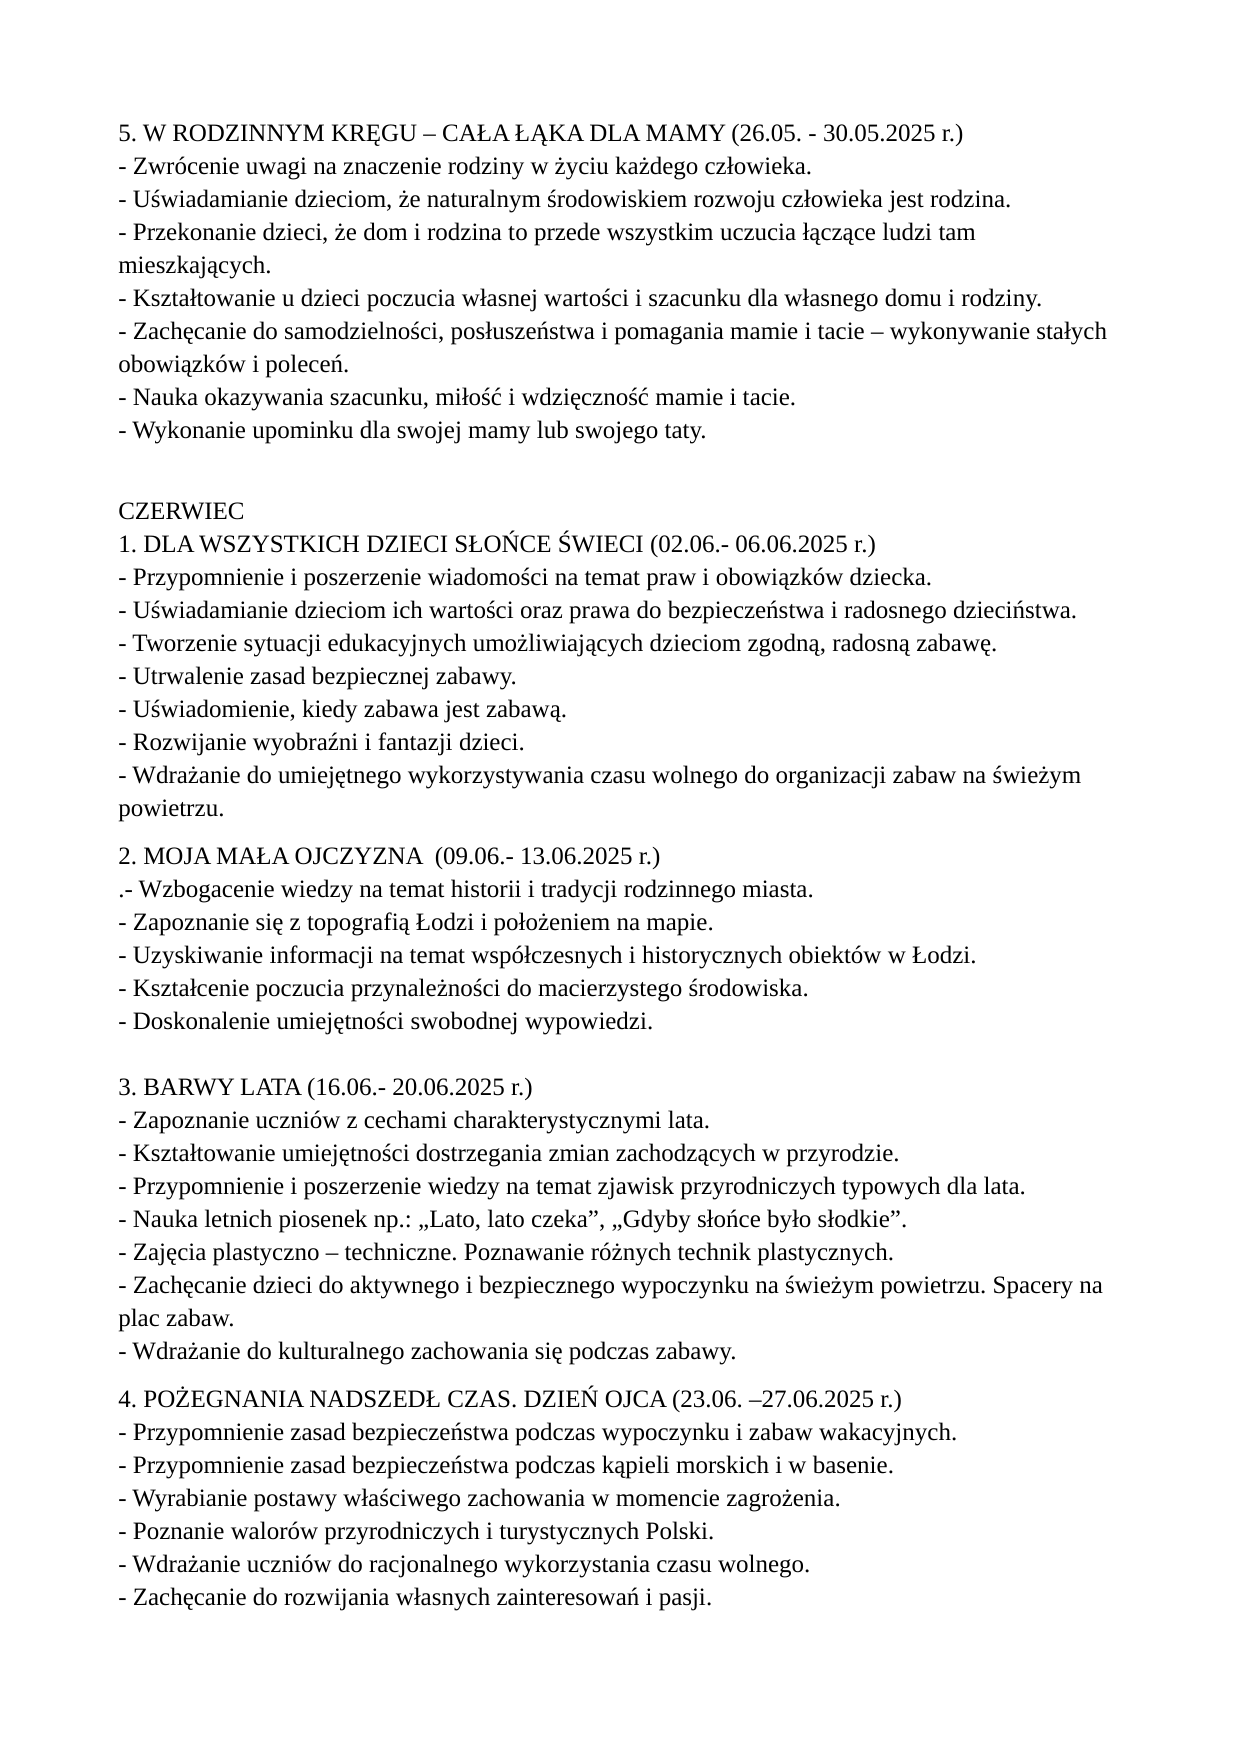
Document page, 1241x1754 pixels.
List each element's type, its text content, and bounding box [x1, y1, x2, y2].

text 5. W RODZINNYM KRĘGU – CAŁA ŁĄKA DLA MAMY (26.05. - 30.05.2025 r.) - Zwrócenie uwagi na znaczenie rodziny w życiu każdego człowieka. - Uświadamianie dzieciom, że naturalnym środowiskiem rozwoju człowieka jest rodzina. - Przekonanie dzieci, że dom i rodzina to przede wszystkim uczucia łączące ludzi tam mieszkających. - Kształtowanie u dzieci poczucia własnej wartości i szacunku dla własnego domu i rodziny. - Zachęcanie do samodzielności, posłuszeństwa i pomagania mamie i tacie – wykonywanie stałych obowiązków i poleceń. - Nauka okazywania szacunku, miłość i wdzięczność mamie i tacie. - Wykonanie upominku dla swojej mamy lub swojego taty. [118, 118, 1122, 444]
text 4. POŻEGNANIA NADSZEDŁ CZAS. DZIEŃ OJCA (23.06. –27.06.2025 r.) - Przypomnienie zasad bezpieczeństwa podczas wypoczynku i zabaw wakacyjnych. - Przypomnienie zasad bezpieczeństwa podczas kąpieli morskich i w basenie. - Wyrabianie postawy właściwego zachowania w momencie zagrożenia. - Poznanie walorów przyrodniczych i turystycznych Polski. - Wdrażanie uczniów do racjonalnego wykorzystania czasu wolnego. - Zachęcanie do rozwijania własnych zainteresowań i pasji. [118, 1384, 1122, 1611]
text 2. MOJA MAŁA OJCZYZNA (09.06.- 13.06.2025 r.) .- Wzbogacenie wiedzy na temat historii i tradycji rodzinnego miasta. - Zapoznanie się z topografią Łodzi i położeniem na mapie. - Uzyskiwanie informacji na temat współczesnych i historycznych obiektów w Łodzi. - Kształcenie poczucia przynależności do macierzystego środowiska. - Doskonalenie umiejętności swobodnej wypowiedzi. 3. BARWY LATA (16.06.- 20.06.2025 r.) - Zapoznanie uczniów z cechami charakterystycznymi lata. - Kształtowanie umiejętności dostrzegania zmian zachodzących w przyrodzie. - Przypomnienie i poszerzenie wiedzy na temat zjawisk przyrodniczych typowych dla lata. - Nauka letnich piosenek np.: „Lato, lato czeka”, „Gdyby słońce było słodkie”. - Zajęcia plastyczno – techniczne. Poznawanie różnych technik plastycznych. - Zachęcanie dzieci do aktywnego i bezpiecznego wypoczynku na świeżym powietrzu. Spacery na plac zabaw. - Wdrażanie do kulturalnego zachowania się podczas zabawy. [118, 841, 1122, 1365]
text CZERWIEC 1. DLA WSZYSTKICH DZIECI SŁOŃCE ŚWIECI (02.06.- 06.06.2025 r.) - Przypomnienie i poszerzenie wiadomości na temat praw i obowiązków dziecka. - Uświadamianie dzieciom ich wartości oraz prawa do bezpieczeństwa i radosnego dzieciństwa. - Tworzenie sytuacji edukacyjnych umożliwiających dzieciom zgodną, radosną zabawę. - Utrwalenie zasad bezpiecznej zabawy. - Uświadomienie, kiedy zabawa jest zabawą. - Rozwijanie wyobraźni i fantazji dzieci. - Wdrażanie do umiejętnego wykorzystywania czasu wolnego do organizacji zabaw na świeżym powietrzu. [118, 463, 1122, 822]
